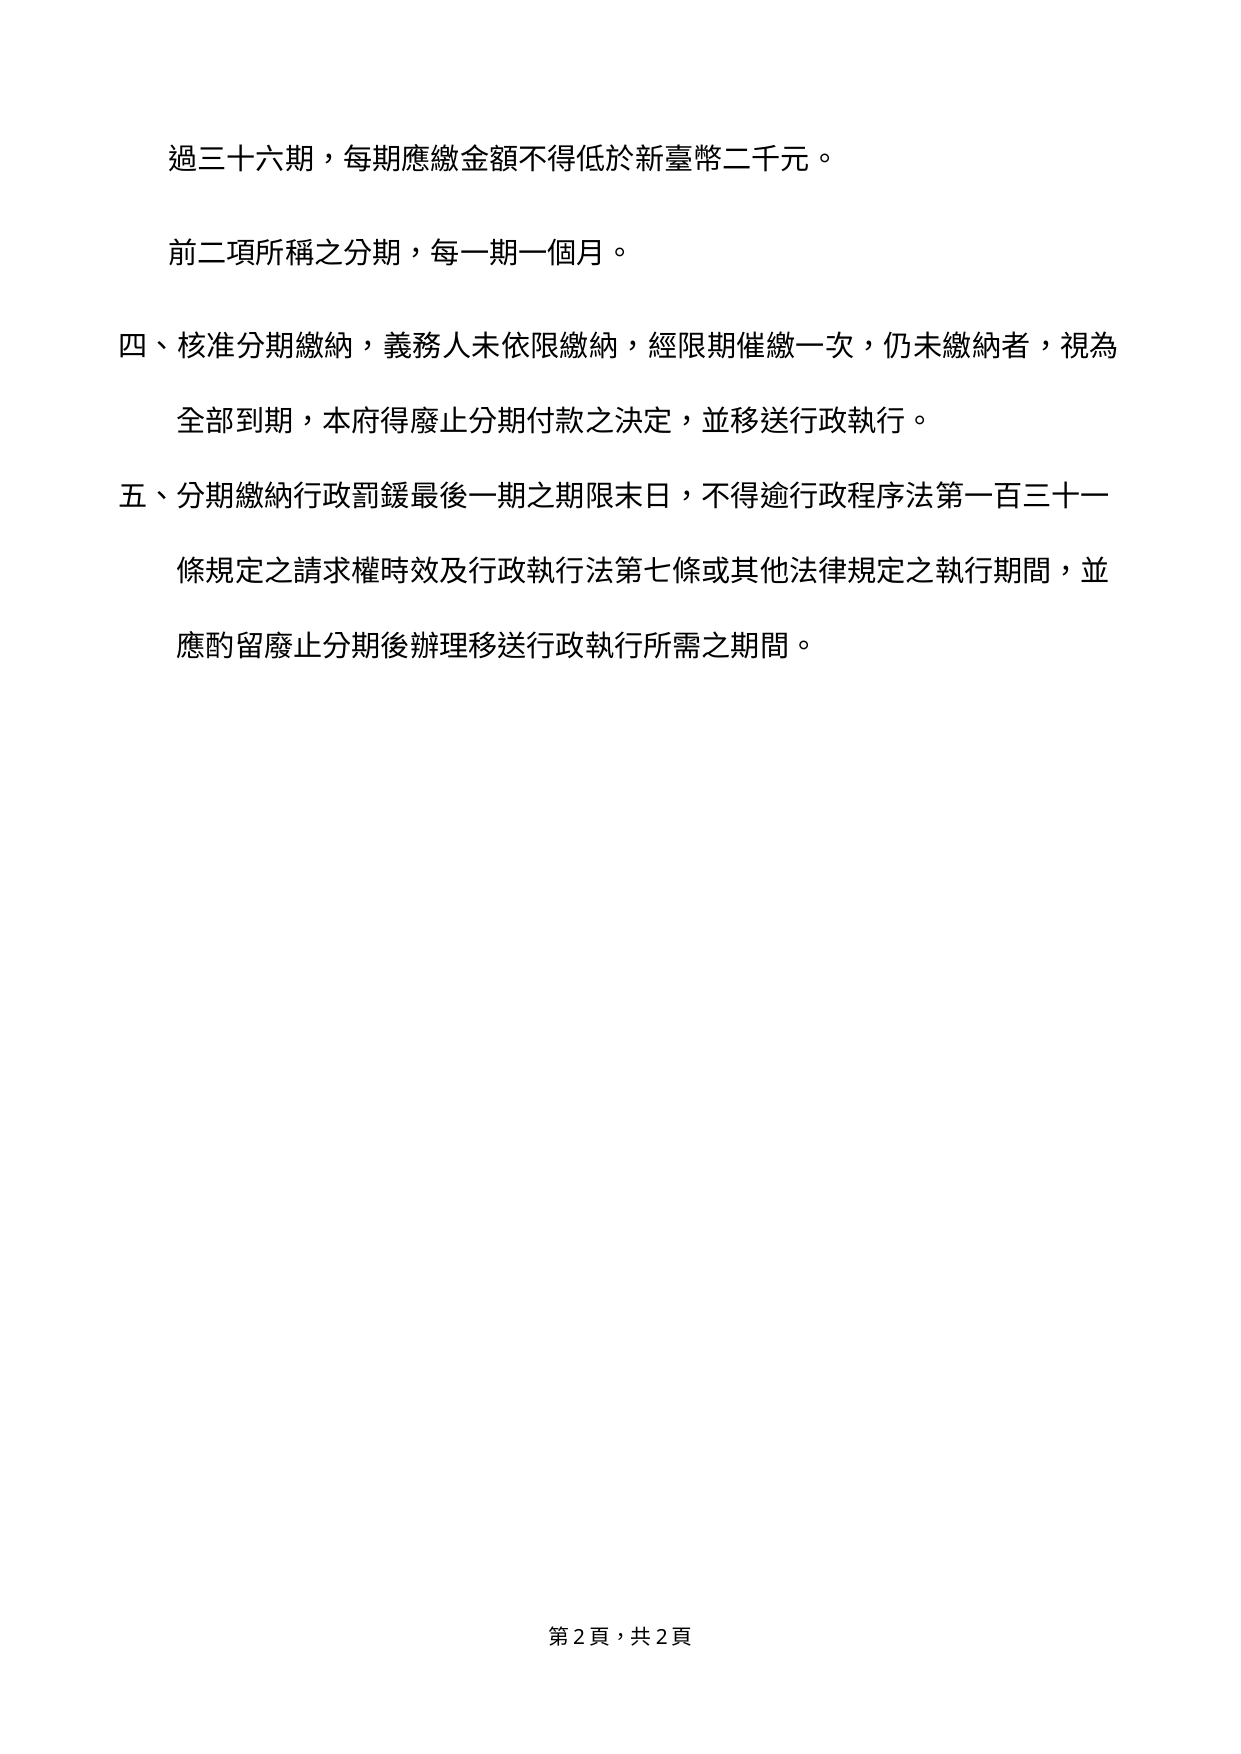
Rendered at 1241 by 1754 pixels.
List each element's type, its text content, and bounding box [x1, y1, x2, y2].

text 五、分期繳納行政罰鍰最後一期之期限末日，不得逾行政程序法第一百三十一條規定之請求權時效及行政執行法第七條或其他法律規定之執行期間，並應酌留廢止分期後辦理移送行政執行所需之期間。 [118, 457, 1122, 682]
text 四、核准分期繳納，義務人未依限繳納，經限期催繳一次，仍未繳納者，視為全部到期，本府得廢止分期付款之決定，並移送行政執行。 [118, 307, 1122, 457]
text 過三十六期，每期應繳金額不得低於新臺幣二千元。 [168, 119, 1122, 194]
text 前二項所稱之分期，每一期一個月。 [168, 213, 1122, 288]
